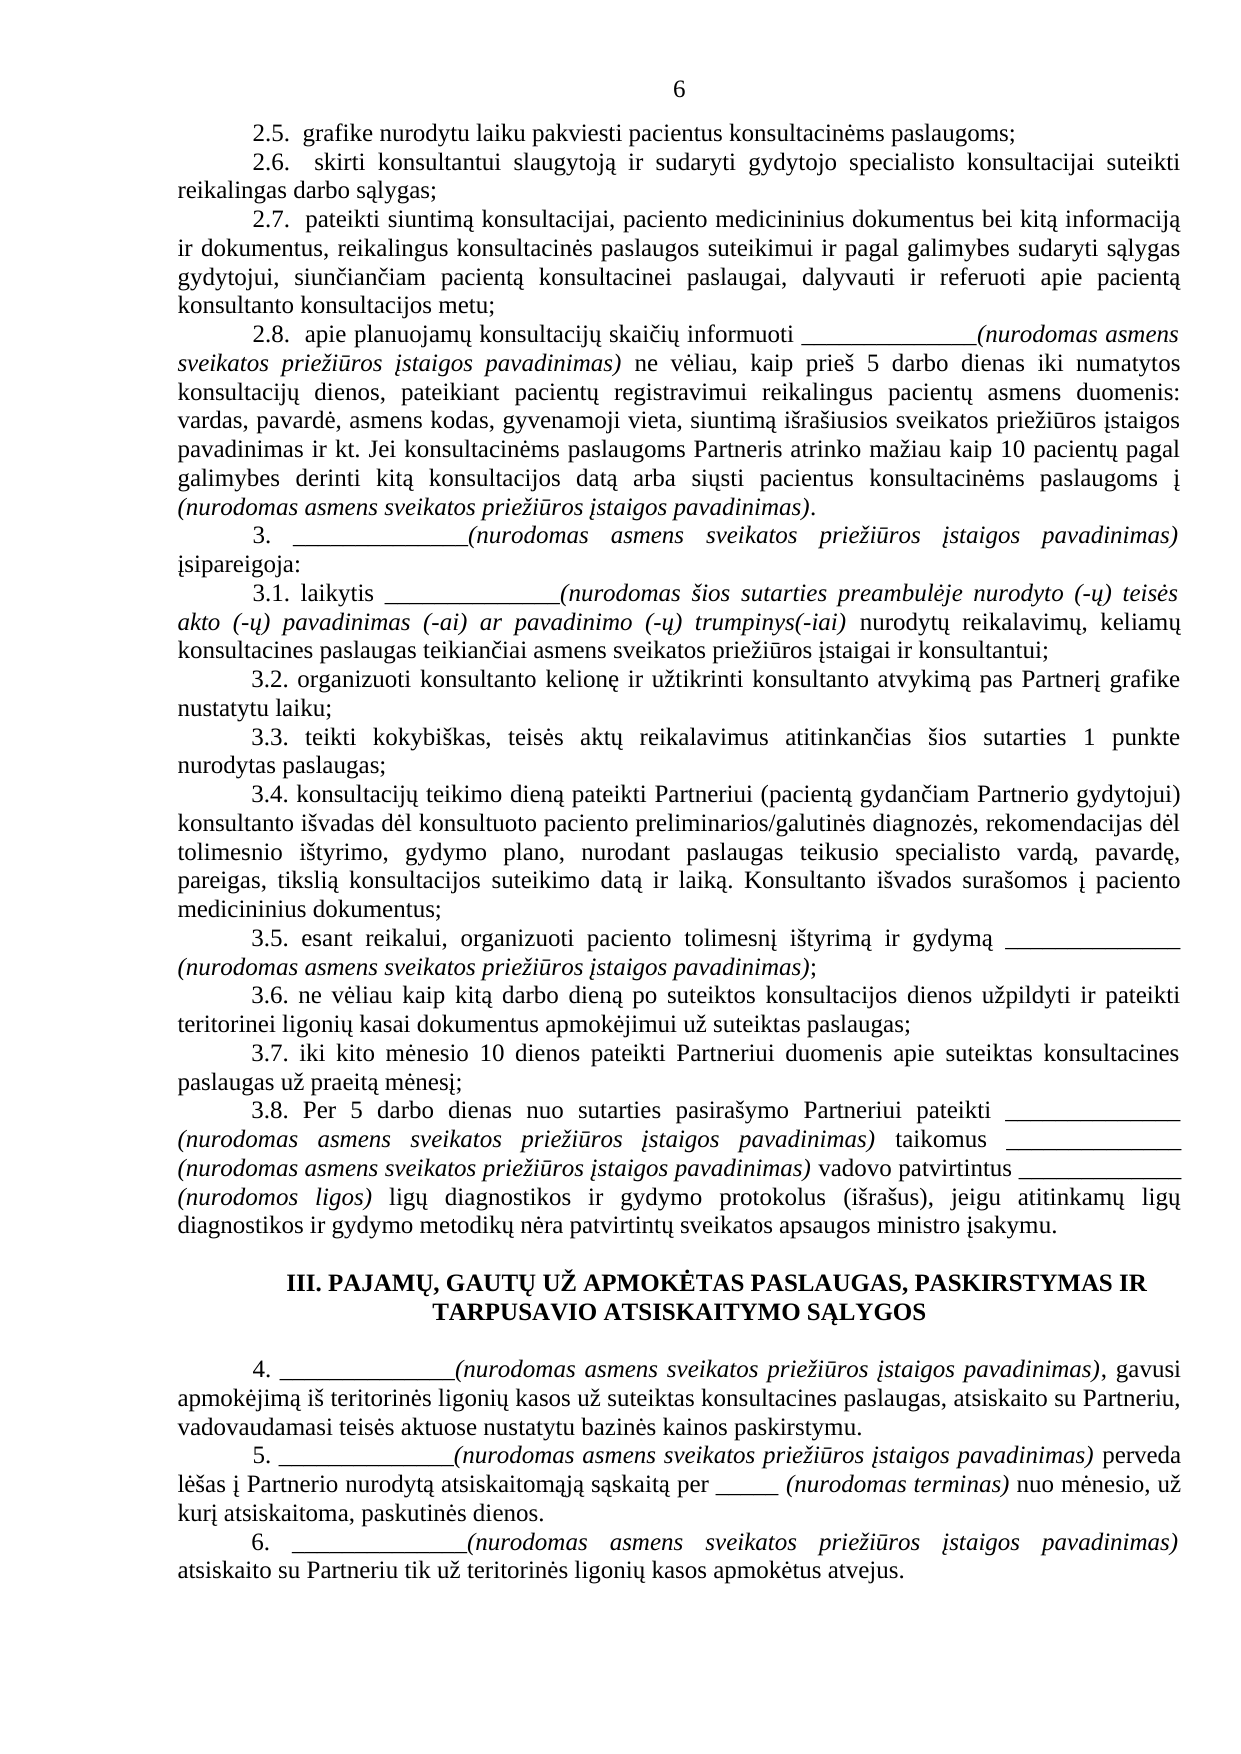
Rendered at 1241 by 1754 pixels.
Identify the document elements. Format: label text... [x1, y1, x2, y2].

text 3.1. laikytis ______________(nurodomas šios sutarties preambulėje nurodyto (-ų) teisės akto (-ų) pavadinimas (-ai) ar pavadinimo (-ų) trumpinys(-iai) nurodytų reikalavimų, keliamų konsultacines paslaugas teikiančiai asmens sveikatos priežiūros įstaigai ir konsultantui; [177, 578, 1181, 664]
text 2.7. pateikti siuntimą konsultacijai, paciento medicininius dokumentus bei kitą informaciją ir dokumentus, reikalingus konsultacinės paslaugos suteikimui ir pagal galimybes sudaryti sąlygas gydytojui, siunčiančiam pacientą konsultacinei paslaugai, dalyvauti ir referuoti apie pacientą konsultanto konsultacijos metu; [177, 204, 1181, 319]
text 4. ______________(nurodomas asmens sveikatos priežiūros įstaigos pavadinimas), gavusi apmokėjimą iš teritorinės ligonių kasos už suteiktas konsultacines paslaugas, atsiskaito su Partneriu, vadovaudamasi teisės aktuose nustatytu bazinės kainos paskirstymu. [177, 1354, 1181, 1441]
text 2.5. grafike nurodytu laiku pakviesti pacientus konsultacinėms paslaugoms; [177, 118, 1181, 147]
text 3.7. iki kito mėnesio 10 dienos pateikti Partneriui duomenis apie suteiktas konsultacines paslaugas už praeitą mėnesį; [177, 1038, 1181, 1096]
text 3.3. teikti kokybiškas, teisės aktų reikalavimus atitinkančias šios sutarties 1 punkte nurodytas paslaugas; [177, 722, 1181, 779]
text 5. ______________(nurodomas asmens sveikatos priežiūros įstaigos pavadinimas) perveda lėšas į Partnerio nurodytą atsiskaitomąją sąskaitą per _____ (nurodomas terminas) nuo mėnesio, už kurį atsiskaitoma, paskutinės dienos. [177, 1441, 1181, 1527]
text 3. ______________(nurodomas asmens sveikatos priežiūros įstaigos pavadinimas) įsipareigoja: [177, 521, 1181, 578]
text 6. ______________(nurodomas asmens sveikatos priežiūros įstaigos pavadinimas) atsiskaito su Partneriu tik už teritorinės ligonių kasos apmokėtus atvejus. [177, 1527, 1181, 1584]
text 3.5. esant reikalui, organizuoti paciento tolimesnį ištyrimą ir gydymą ______________ (nurodomas asmens sveikatos priežiūros įstaigos pavadinimas); [177, 923, 1181, 981]
text 3.4. konsultacijų teikimo dieną pateikti Partneriui (pacientą gydančiam Partnerio gydytojui) konsultanto išvadas dėl konsultuoto paciento preliminarios/galutinės diagnozės, rekomendacijas dėl tolimesnio ištyrimo, gydymo plano, nurodant paslaugas teikusio specialisto vardą, pavardę, pareigas, tikslią konsultacijos suteikimo datą ir laiką. Konsultanto išvados surašomos į paciento medicininius dokumentus; [177, 779, 1181, 923]
text 2.8. apie planuojamų konsultacijų skaičių informuoti ______________(nurodomas asmens sveikatos priežiūros įstaigos pavadinimas) ne vėliau, kaip prieš 5 darbo dienas iki numatytos konsultacijų dienos, pateikiant pacientų registravimui reikalingus pacientų asmens duomenis: vardas, pavardė, asmens kodas, gyvenamoji vieta, siuntimą išrašiusios sveikatos priežiūros įstaigos pavadinimas ir kt. Jei konsultacinėms paslaugoms Partneris atrinko mažiau kaip 10 pacientų pagal galimybes derinti kitą konsultacijos datą arba siųsti pacientus konsultacinėms paslaugoms į (nurodomas asmens sveikatos priežiūros įstaigos pavadinimas). [177, 319, 1181, 521]
text 3.8. Per 5 darbo dienas nuo sutarties pasirašymo Partneriui pateikti ______________ (nurodomas asmens sveikatos priežiūros įstaigos pavadinimas) taikomus ______________ (nurodomas asmens sveikatos priežiūros įstaigos pavadinimas) vadovo patvirtintus _____________ (nurodomos ligos) ligų diagnostikos ir gydymo protokolus (išrašus), jeigu atitinkamų ligų diagnostikos ir gydymo metodikų nėra patvirtintų sveikatos apsaugos ministro įsakymu. [177, 1096, 1181, 1239]
text 2.6. skirti konsultantui slaugytoją ir sudaryti gydytojo specialisto konsultacijai suteikti reikalingas darbo sąlygas; [177, 147, 1181, 204]
text 3.6. ne vėliau kaip kitą darbo dieną po suteiktos konsultacijos dienos užpildyti ir pateikti teritorinei ligonių kasai dokumentus apmokėjimui už suteiktas paslaugas; [177, 981, 1181, 1038]
text 3.2. organizuoti konsultanto kelionę ir užtikrinti konsultanto atvykimą pas Partnerį grafike nustatytu laiku; [177, 664, 1181, 722]
text III. PAJAMŲ, GAUTŲ UŽ APMOKĖTAS PASLAUGAS, PASKIRSTYMAS IR TARPUSAVIO ATSISKAITYMO SĄLYGOS [177, 1268, 1181, 1326]
